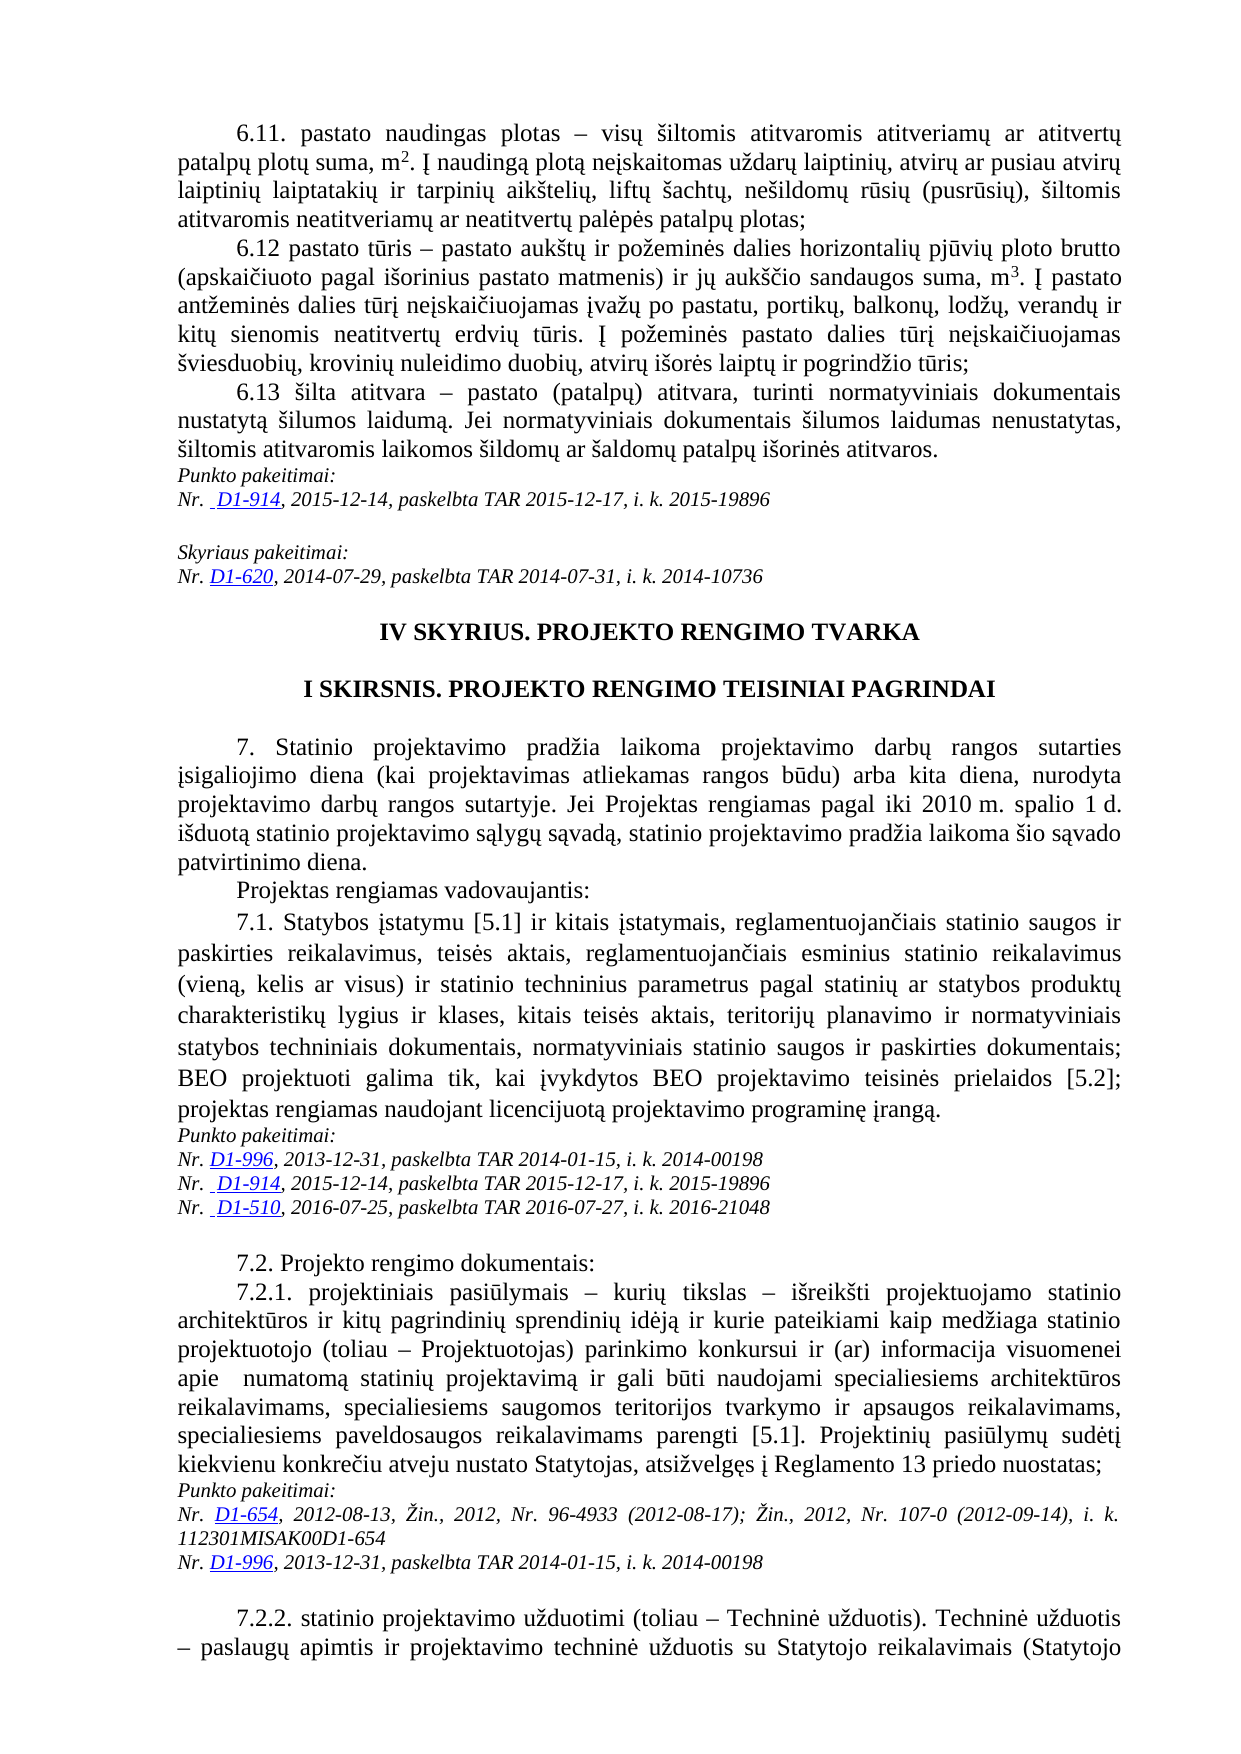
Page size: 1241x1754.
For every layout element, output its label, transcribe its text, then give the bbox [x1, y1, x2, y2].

text Nr. D1-996, 2013-12-31, paskelbta TAR 2014-01-15, i. k. 2014-00198 [177, 1550, 1122, 1574]
text Projektas rengiamas vadovaujantis: [177, 876, 1122, 904]
text Nr. D1-996, 2013-12-31, paskelbta TAR 2014-01-15, i. k. 2014-00198 [177, 1147, 1122, 1171]
text 7.1. Statybos įstatymu [5.1] ir kitais įstatymais, reglamentuojančiais statinio saugos ir paskirties reikalavimus, teisės aktais, reglamentuojančiais esminius statinio reikalavimus (vieną, kelis ar visus) ir statinio techninius parametrus pagal statinių ar statybos produktų charakteristikų lygius ir klases, kitais teisės aktais, teritorijų planavimo ir normatyviniais statybos techniniais dokumentais, normatyviniais statinio saugos ir paskirties dokumentais; BEO projektuoti galima tik, kai įvykdytos BEO projektavimo teisinės prielaidos [5.2]; projektas rengiamas naudojant licencijuotą projektavimo programinę įrangą. [177, 904, 1122, 1123]
text 6.11. pastato naudingas plotas – visų šiltomis atitvaromis atitveriamų ar atitvertų patalpų plotų suma, m2. Į naudingą plotą neįskaitomas uždarų laiptinių, atvirų ar pusiau atvirų laiptinių laiptatakių ir tarpinių aikštelių, liftų šachtų, nešildomų rūsių (pusrūsių), šiltomis atitvaromis neatitveriamų ar neatitvertų palėpės patalpų plotas; [177, 118, 1122, 233]
text Punkto pakeitimai: [177, 463, 1122, 487]
text Nr. D1-620, 2014-07-29, paskelbta TAR 2014-07-31, i. k. 2014-10736 [177, 564, 1122, 588]
text Nr. D1-914, 2015-12-14, paskelbta TAR 2015-12-17, i. k. 2015-19896 [177, 1171, 1122, 1195]
text 6.13 šilta atitvara – pastato (patalpų) atitvara, turinti normatyviniais dokumentais nustatytą šilumos laidumą. Jei normatyviniais dokumentais šilumos laidumas nenustatytas, šiltomis atitvaromis laikomos šildomų ar šaldomų patalpų išorinės atitvaros. [177, 377, 1122, 463]
text 7. Statinio projektavimo pradžia laikoma projektavimo darbų rangos sutarties įsigaliojimo diena (kai projektavimas atliekamas rangos būdu) arba kita diena, nurodyta projektavimo darbų rangos sutartyje. Jei Projektas rengiamas pagal iki 2010 m. spalio 1 d. išduotą statinio projektavimo sąlygų sąvadą, statinio projektavimo pradžia laikoma šio sąvado patvirtinimo diena. [177, 732, 1122, 876]
text Nr. D1-510, 2016-07-25, paskelbta TAR 2016-07-27, i. k. 2016-21048 [177, 1195, 1122, 1219]
text Nr. D1-914, 2015-12-14, paskelbta TAR 2015-12-17, i. k. 2015-19896 [177, 487, 1122, 511]
text I skirsnis. Projekto RENGIMO Teisiniai pagrindai [177, 674, 1122, 703]
text 7.2.1. projektiniais pasiūlymais – kurių tikslas – išreikšti projektuojamo statinio architektūros ir kitų pagrindinių sprendinių idėją ir kurie pateikiami kaip medžiaga statinio projektuotojo (toliau – Projektuotojas) parinkimo konkursui ir (ar) informacija visuomenei apie numatomą statinių projektavimą ir gali būti naudojami specialiesiems architektūros reikalavimams, specialiesiems saugomos teritorijos tvarkymo ir apsaugos reikalavimams, specialiesiems paveldosaugos reikalavimams parengti [5.1]. Projektinių pasiūlymų sudėtį kiekvienu konkrečiu atveju nustato Statytojas, atsižvelgęs į Reglamento 13 priedo nuostatas; [177, 1277, 1122, 1478]
text Nr. D1-654, 2012-08-13, Žin., 2012, Nr. 96-4933 (2012-08-17); Žin., 2012, Nr. 107-0 (2012-09-14), i. k. 112301MISAK00D1-654 [177, 1502, 1122, 1550]
text IV skyrius. PROJEKTo rengimo tvarka [177, 617, 1122, 646]
text Punkto pakeitimai: [177, 1123, 1122, 1147]
text Skyriaus pakeitimai: [177, 540, 1122, 564]
text Punkto pakeitimai: [177, 1478, 1122, 1502]
text 7.2. Projekto rengimo dokumentais: [177, 1248, 1122, 1277]
text 6.12 pastato tūris – pastato aukštų ir požeminės dalies horizontalių pjūvių ploto brutto (apskaičiuoto pagal išorinius pastato matmenis) ir jų aukščio sandaugos suma, m3. Į pastato antžeminės dalies tūrį neįskaičiuojamas įvažų po pastatu, portikų, balkonų, lodžų, verandų ir kitų sienomis neatitvertų erdvių tūris. Į požeminės pastato dalies tūrį neįskaičiuojamas šviesduobių, krovinių nuleidimo duobių, atvirų išorės laiptų ir pogrindžio tūris; [177, 233, 1122, 377]
text 7.2.2. statinio projektavimo užduotimi (toliau – Techninė užduotis). Techninė užduotis – paslaugų apimtis ir projektavimo techninė užduotis su Statytojo reikalavimais (Statytojo [177, 1603, 1122, 1661]
